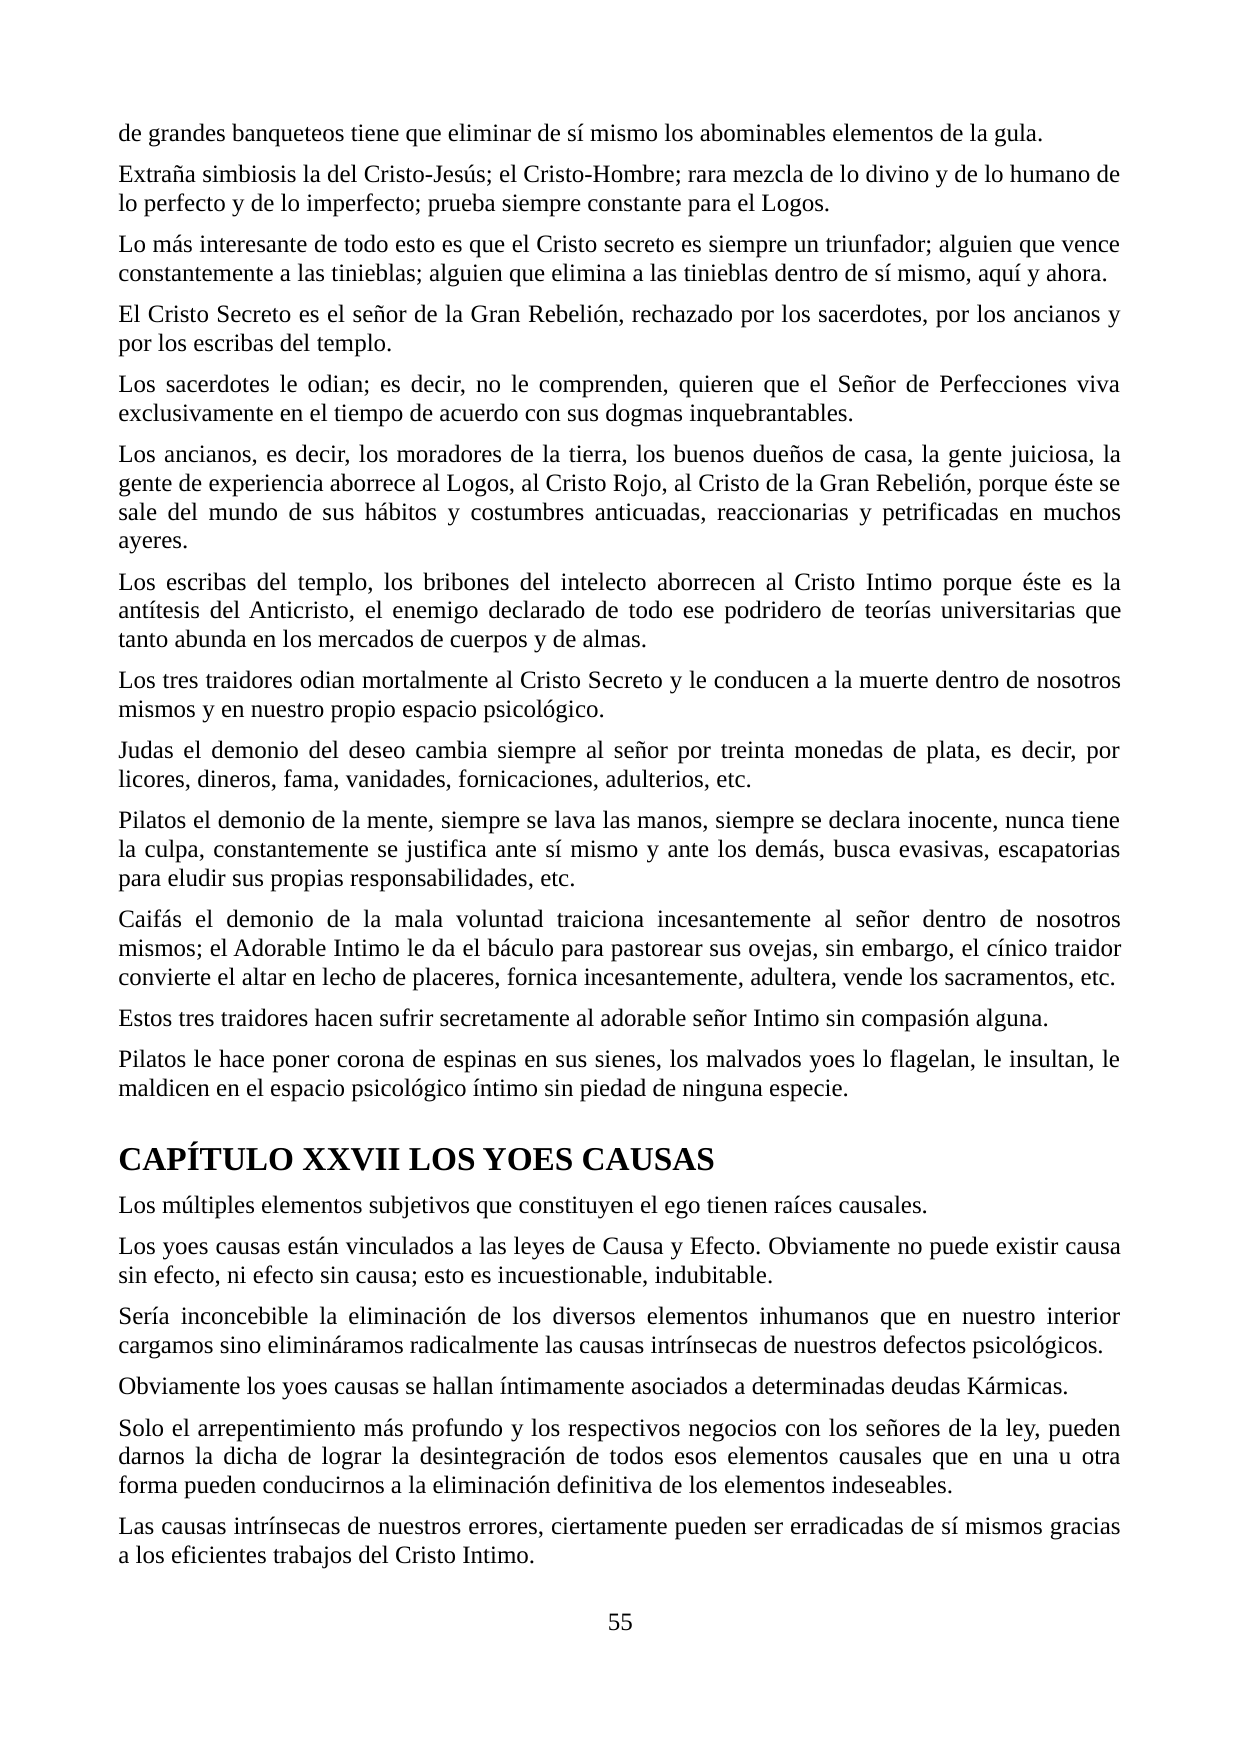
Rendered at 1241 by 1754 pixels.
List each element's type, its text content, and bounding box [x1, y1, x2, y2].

text de grandes banqueteos tiene que eliminar de sí mismo los abominables elementos de la gula. [118, 118, 1122, 147]
text Los tres traidores odian mortalmente al Cristo Secreto y le conducen a la muerte dentro de nosotros mismos y en nuestro propio espacio psicológico. [118, 666, 1122, 723]
text Caifás el demonio de la mala voluntad traiciona incesantemente al señor dentro de nosotros mismos; el Adorable Intimo le da el báculo para pastorear sus ovejas, sin embargo, el cínico traidor convierte el altar en lecho de placeres, fornica incesantemente, adultera, vende los sacramentos, etc. [118, 904, 1122, 991]
text Obviamente los yoes causas se hallan íntimamente asociados a determinadas deudas Kármicas. [118, 1371, 1122, 1400]
text Las causas intrínsecas de nuestros errores, ciertamente pueden ser erradicadas de sí mismos gracias a los eficientes trabajos del Cristo Intimo. [118, 1511, 1122, 1569]
text Pilatos le hace poner corona de espinas en sus sienes, los malvados yoes lo flagelan, le insultan, le maldicen en el espacio psicológico íntimo sin piedad de ninguna especie. [118, 1044, 1122, 1102]
text Lo más interesante de todo esto es que el Cristo secreto es siempre un triunfador; alguien que vence constantemente a las tinieblas; alguien que elimina a las tinieblas dentro de sí mismo, aquí y ahora. [118, 229, 1122, 287]
text El Cristo Secreto es el señor de la Gran Rebelión, rechazado por los sacerdotes, por los ancianos y por los escribas del templo. [118, 299, 1122, 357]
text Pilatos el demonio de la mente, siempre se lava las manos, siempre se declara inocente, nunca tiene la culpa, constantemente se justifica ante sí mismo y ante los demás, busca evasivas, escapatorias para eludir sus propias responsabilidades, etc. [118, 806, 1122, 892]
text Estos tres traidores hacen sufrir secretamente al adorable señor Intimo sin compasión alguna. [118, 1003, 1122, 1032]
text Solo el arrepentimiento más profundo y los respectivos negocios con los señores de la ley, pueden darnos la dicha de lograr la desintegración de todos esos elementos causales que en una u otra forma pueden conducirnos a la eliminación definitiva de los elementos indeseables. [118, 1413, 1122, 1499]
text Los sacerdotes le odian; es decir, no le comprenden, quieren que el Señor de Perfecciones viva exclusivamente en el tiempo de acuerdo con sus dogmas inquebrantables. [118, 369, 1122, 427]
text Judas el demonio del deseo cambia siempre al señor por treinta monedas de plata, es decir, por licores, dineros, fama, vanidades, fornicaciones, adulterios, etc. [118, 736, 1122, 793]
text Los escribas del templo, los bribones del intelecto aborrecen al Cristo Intimo porque éste es la antítesis del Anticristo, el enemigo declarado de todo ese podridero de teorías universitarias que tanto abunda en los mercados de cuerpos y de almas. [118, 567, 1122, 653]
text Los yoes causas están vinculados a las leyes de Causa y Efecto. Obviamente no puede existir causa sin efecto, ni efecto sin causa; esto es incuestionable, indubitable. [118, 1231, 1122, 1289]
text Los ancianos, es decir, los moradores de la tierra, los buenos dueños de casa, la gente juiciosa, la gente de experiencia aborrece al Logos, al Cristo Rojo, al Cristo de la Gran Rebelión, porque éste se sale del mundo de sus hábitos y costumbres anticuadas, reaccionarias y petrificadas en muchos ayeres. [118, 439, 1122, 554]
text Los múltiples elementos subjetivos que constituyen el ego tienen raíces causales. [118, 1190, 1122, 1219]
subtitle CAPÍTULO XXVII LOS YOES CAUSAS [118, 1139, 1122, 1178]
text Extraña simbiosis la del Cristo-Jesús; el Cristo-Hombre; rara mezcla de lo divino y de lo humano de lo perfecto y de lo imperfecto; prueba siempre constante para el Logos. [118, 159, 1122, 217]
text Sería inconcebible la eliminación de los diversos elementos inhumanos que en nuestro interior cargamos sino elimináramos radicalmente las causas intrínsecas de nuestros defectos psicológicos. [118, 1301, 1122, 1359]
